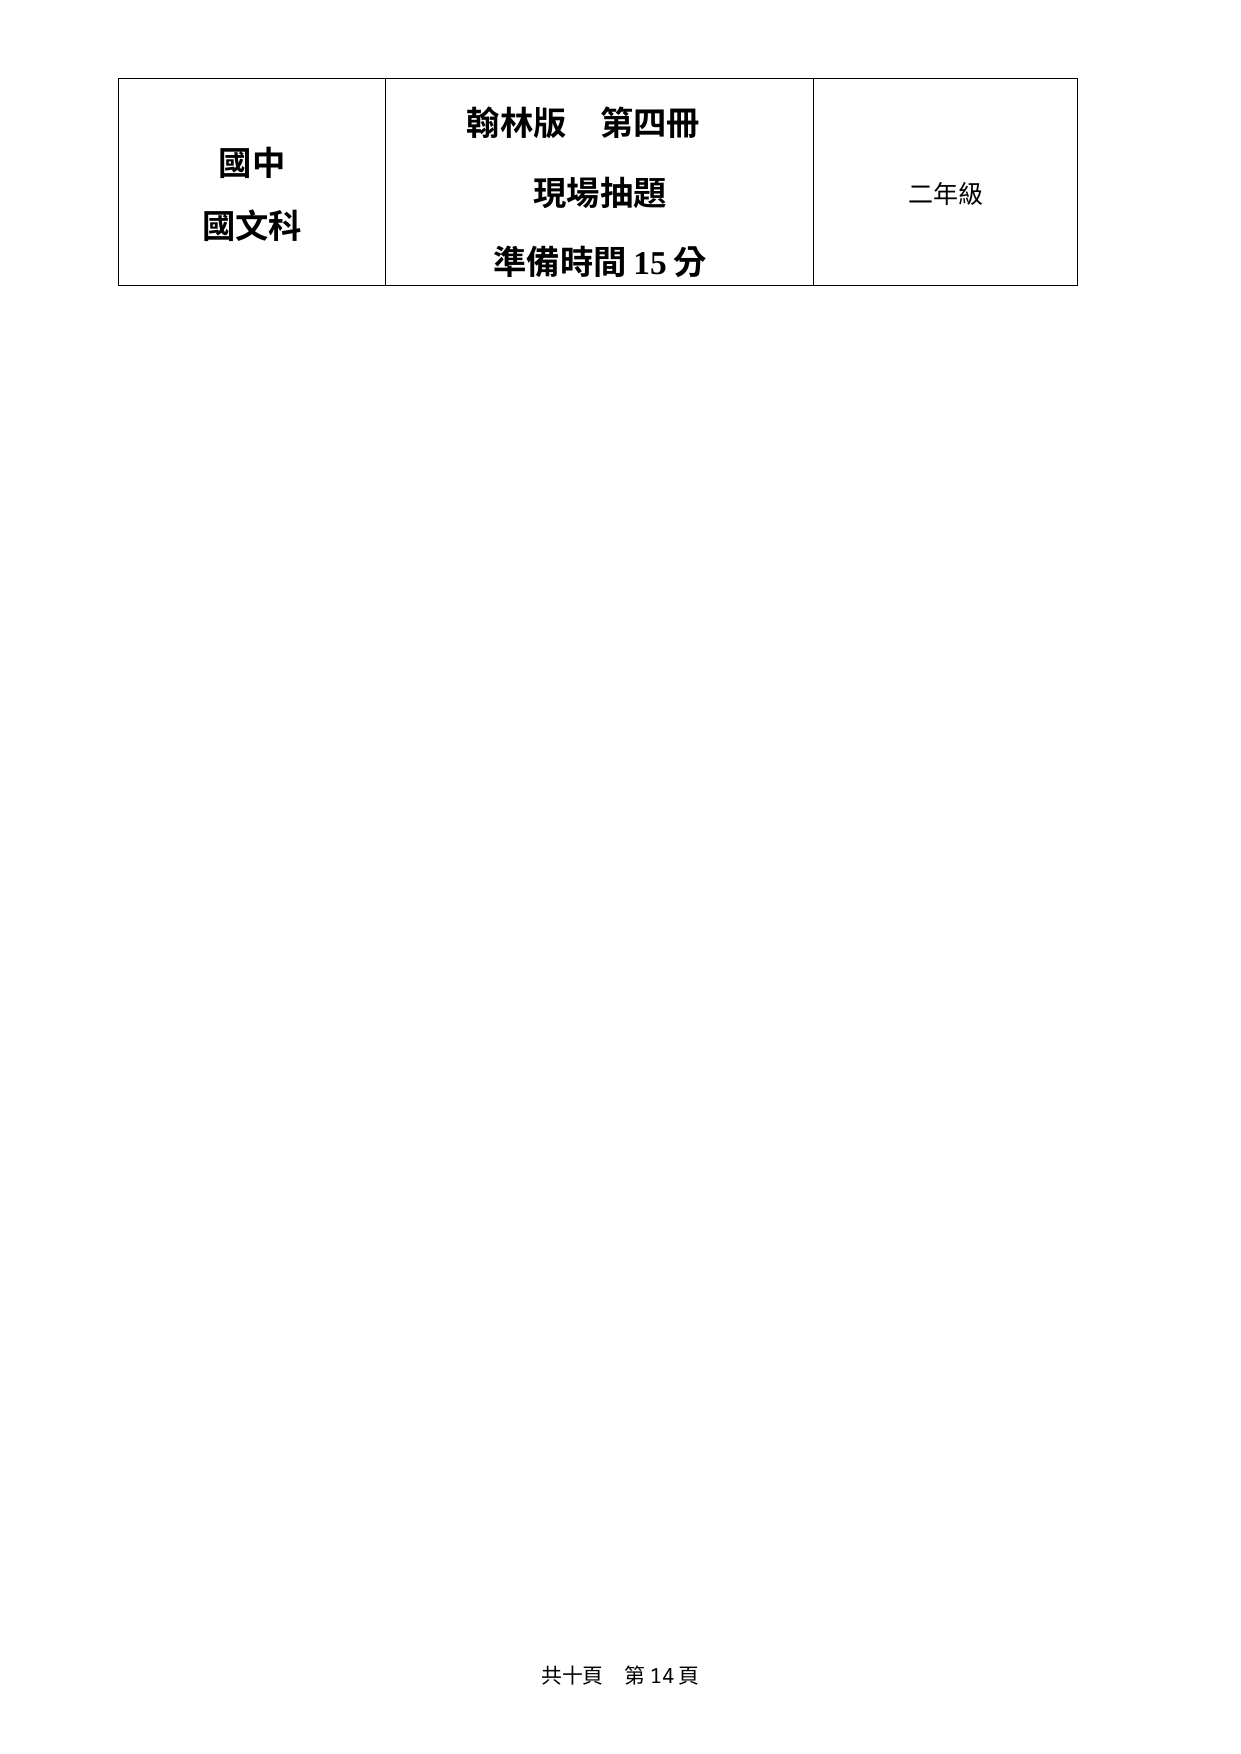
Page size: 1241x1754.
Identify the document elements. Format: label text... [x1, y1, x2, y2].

table_cell 二年級 [814, 79, 1077, 285]
table_cell 國中 國文科 [119, 79, 385, 285]
table_cell 翰林版 第四冊 現場抽題 準備時間15分 [386, 79, 813, 285]
